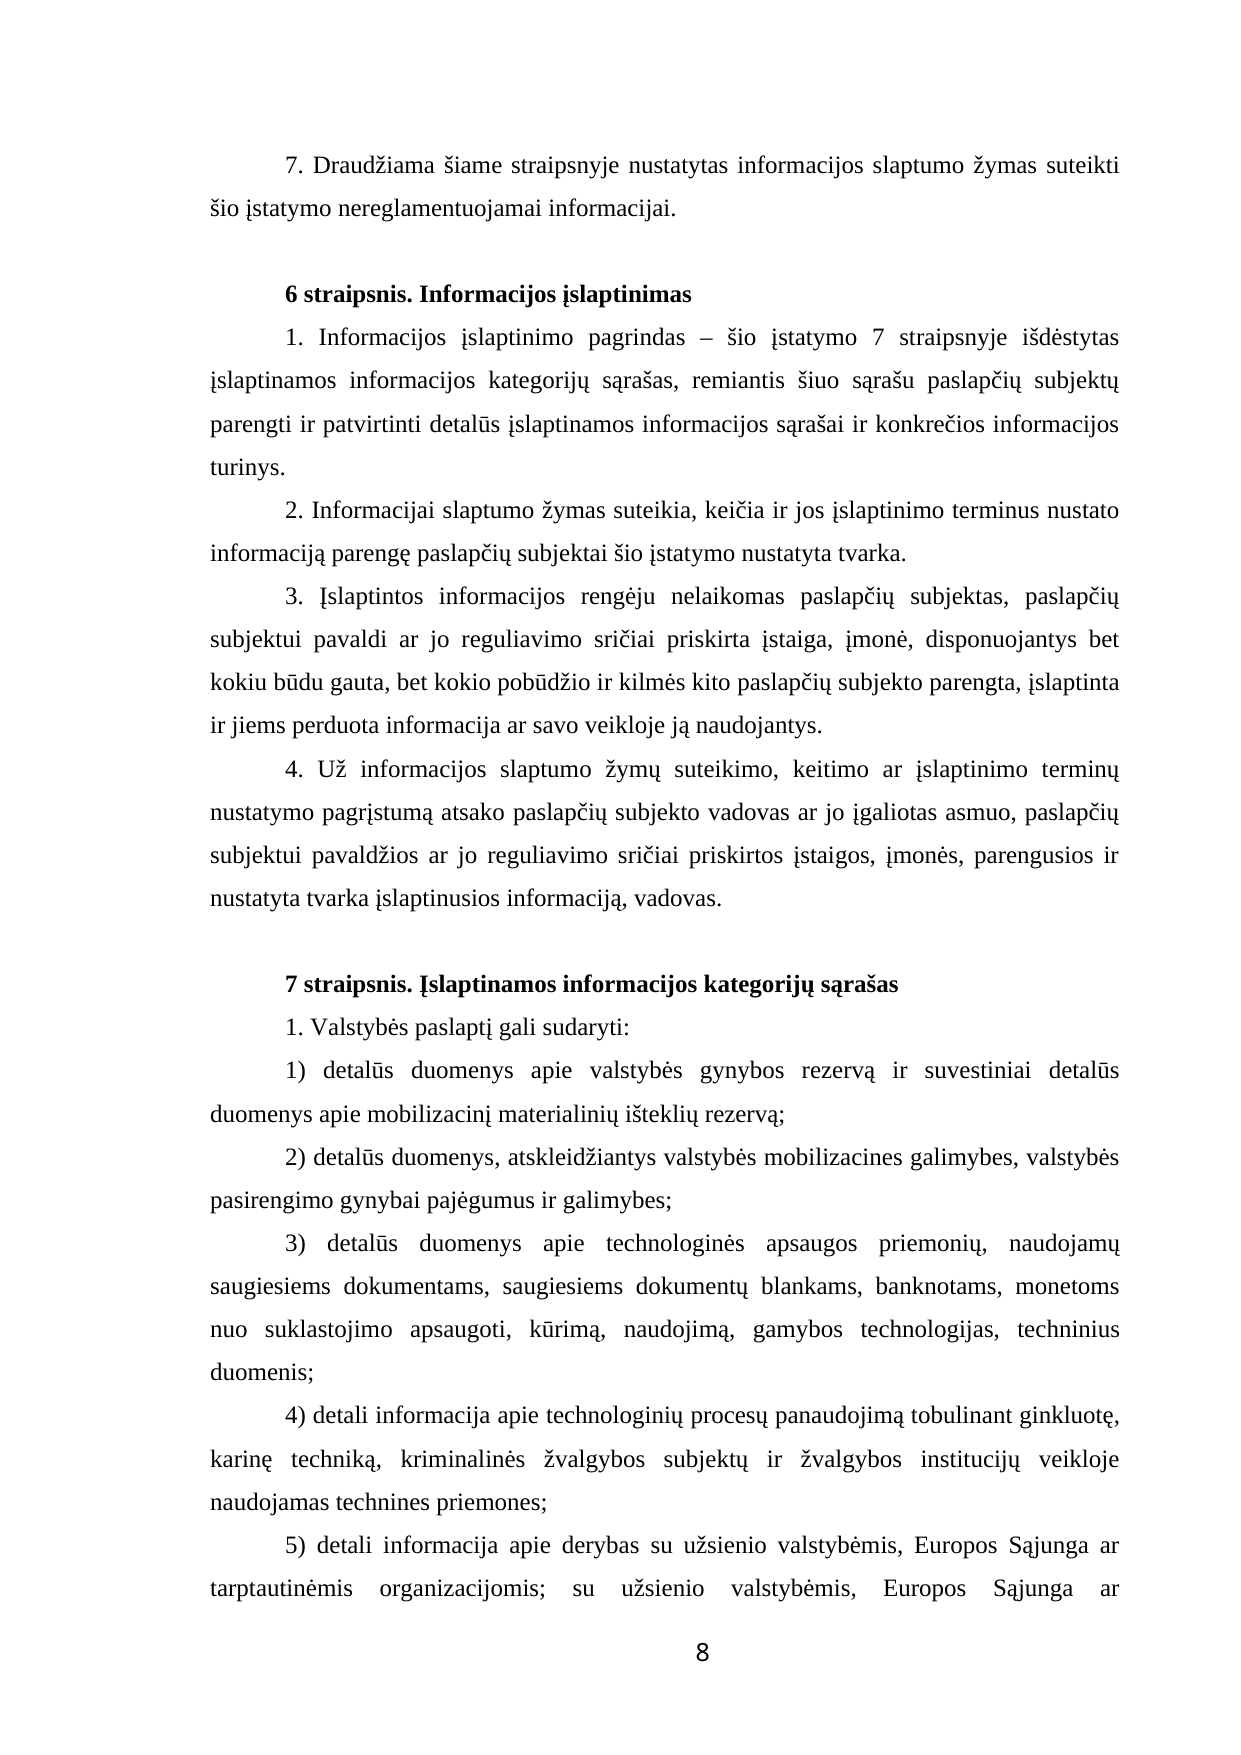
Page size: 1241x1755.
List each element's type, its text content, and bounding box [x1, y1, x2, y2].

text 4. Už informacijos slaptumo žymų suteikimo, keitimo ar įslaptinimo terminų nustatymo pagrįstumą atsako paslapčių subjekto vadovas ar jo įgaliotas asmuo, paslapčių subjektui pavaldžios ar jo reguliavimo sričiai priskirtos įstaigos, įmonės, parengusios ir nustatyta tvarka įslaptinusios informaciją, vadovas. [210, 754, 1120, 912]
text 7. Draudžiama šiame straipsnyje nustatytas informacijos slaptumo žymas suteikti šio įstatymo nereglamentuojamai informacijai. [210, 150, 1120, 222]
text 7 straipsnis. Įslaptinamos informacijos kategorijų sąrašas [210, 969, 1120, 998]
text 4) detali informacija apie technologinių procesų panaudojimą tobulinant ginkluotę, karinę techniką, kriminalinės žvalgybos subjektų ir žvalgybos institucijų veikloje naudojamas technines priemones; [210, 1401, 1120, 1516]
text 1. Informacijos įslaptinimo pagrindas – šio įstatymo 7 straipsnyje išdėstytas įslaptinamos informacijos kategorijų sąrašas, remiantis šiuo sąrašu paslapčių subjektų parengti ir patvirtinti detalūs įslaptinamos informacijos sąrašai ir konkrečios informacijos turinys. [210, 322, 1120, 481]
text 2) detalūs duomenys, atskleidžiantys valstybės mobilizacines galimybes, valstybės pasirengimo gynybai pajėgumus ir galimybes; [210, 1142, 1120, 1214]
text 2. Informacijai slaptumo žymas suteikia, keičia ir jos įslaptinimo terminus nustato informaciją parengę paslapčių subjektai šio įstatymo nustatyta tvarka. [210, 495, 1120, 567]
text 6 straipsnis. Informacijos įslaptinimas [210, 279, 1120, 308]
text 1) detalūs duomenys apie valstybės gynybos rezervą ir suvestiniai detalūs duomenys apie mobilizacinį materialinių išteklių rezervą; [210, 1056, 1120, 1127]
text 1. Valstybės paslaptį gali sudaryti: [210, 1012, 1120, 1041]
text 3. Įslaptintos informacijos rengėju nelaikomas paslapčių subjektas, paslapčių subjektui pavaldi ar jo reguliavimo sričiai priskirta įstaiga, įmonė, disponuojantys bet kokiu būdu gauta, bet kokio pobūdžio ir kilmės kito paslapčių subjekto parengta, įslaptinta ir jiems perduota informacija ar savo veikloje ją naudojantys. [210, 581, 1120, 739]
text 3) detalūs duomenys apie technologinės apsaugos priemonių, naudojamų saugiesiems dokumentams, saugiesiems dokumentų blankams, banknotams, monetoms nuo suklastojimo apsaugoti, kūrimą, naudojimą, gamybos technologijas, techninius duomenis; [210, 1228, 1120, 1386]
text 5) detali informacija apie derybas su užsienio valstybėmis, Europos Sąjunga ar tarptautinėmis organizacijomis; su užsienio valstybėmis, Europos Sąjunga ar [210, 1530, 1120, 1602]
